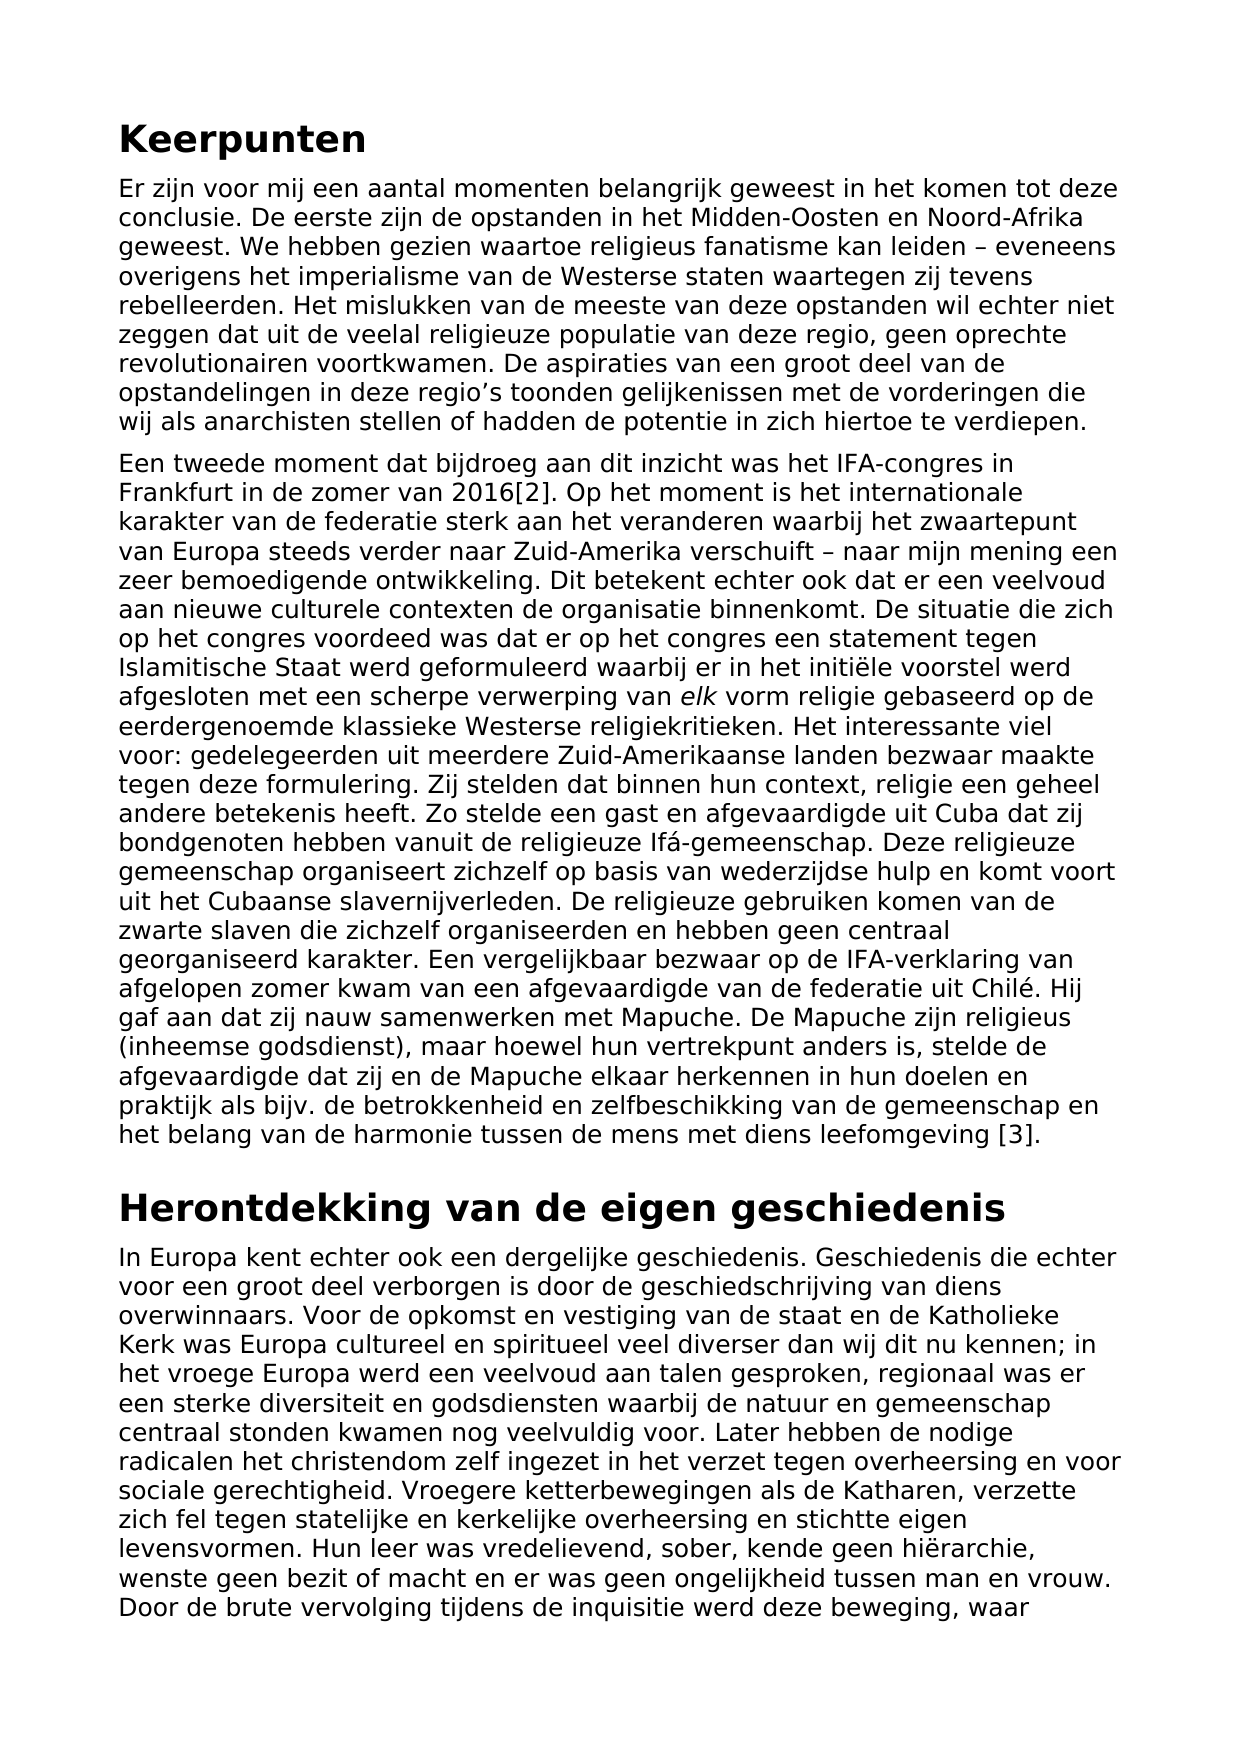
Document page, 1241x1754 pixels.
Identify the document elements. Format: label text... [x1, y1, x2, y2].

text Een tweede moment dat bijdroeg aan dit inzicht was het IFA-congres in Frankfurt in de zomer van 2016[2]. Op het moment is het internationale karakter van de federatie sterk aan het veranderen waarbij het zwaartepunt van Europa steeds verder naar Zuid-Amerika verschuift – naar mijn mening een zeer bemoedigende ontwikkeling. Dit betekent echter ook dat er een veelvoud aan nieuwe culturele contexten de organisatie binnenkomt. De situatie die zich op het congres voordeed was dat er op het congres een statement tegen Islamitische Staat werd geformuleerd waarbij er in het initiële voorstel werd afgesloten met een scherpe verwerping van elk vorm religie gebaseerd op de eerdergenoemde klassieke Westerse religiekritieken. Het interessante viel voor: gedelegeerden uit meerdere Zuid-Amerikaanse landen bezwaar maakte tegen deze formulering. Zij stelden dat binnen hun context, religie een geheel andere betekenis heeft. Zo stelde een gast en afgevaardigde uit Cuba dat zij bondgenoten hebben vanuit de religieuze Ifá-gemeenschap. Deze religieuze gemeenschap organiseert zichzelf op basis van wederzijdse hulp en komt voort uit het Cubaanse slavernijverleden. De religieuze gebruiken komen van de zwarte slaven die zichzelf organiseerden en hebben geen centraal georganiseerd karakter. Een vergelijkbaar bezwaar op de IFA-verklaring van afgelopen zomer kwam van een afgevaardigde van de federatie uit Chilé. Hij gaf aan dat zij nauw samenwerken met Mapuche. De Mapuche zijn religieus (inheemse godsdienst), maar hoewel hun vertrekpunt anders is, stelde de afgevaardigde dat zij en de Mapuche elkaar herkennen in hun doelen en praktijk als bijv. de betrokkenheid en zelfbeschikking van de gemeenschap en het belang van de harmonie tussen de mens met diens leefomgeving [3]. [118, 449, 1122, 1149]
text In Europa kent echter ook een dergelijke geschiedenis. Geschiedenis die echter voor een groot deel verborgen is door de geschiedschrijving van diens overwinnaars. Voor de opkomst en vestiging van de staat en de Katholieke Kerk was Europa cultureel en spiritueel veel diverser dan wij dit nu kennen; in het vroege Europa werd een veelvoud aan talen gesproken, regionaal was er een sterke diversiteit en godsdiensten waarbij de natuur en gemeenschap centraal stonden kwamen nog veelvuldig voor. Later hebben de nodige radicalen het christendom zelf ingezet in het verzet tegen overheersing en voor sociale gerechtigheid. Vroegere ketterbewegingen als de Katharen, verzette zich fel tegen statelijke en kerkelijke overheersing en stichtte eigen levensvormen. Hun leer was vredelievend, sober, kende geen hiërarchie, wenste geen bezit of macht en er was geen ongelijkheid tussen man en vrouw. Door de brute vervolging tijdens de inquisitie werd deze beweging, waar [118, 1243, 1122, 1622]
subtitle Herontdekking van de eigen geschiedenis [118, 1187, 1122, 1230]
text Er zijn voor mij een aantal momenten belangrijk geweest in het komen tot deze conclusie. De eerste zijn de opstanden in het Midden-Oosten en Noord-Afrika geweest. We hebben gezien waartoe religieus fanatisme kan leiden – eveneens overigens het imperialisme van de Westerse staten waartegen zij tevens rebelleerden. Het mislukken van de meeste van deze opstanden wil echter niet zeggen dat uit de veelal religieuze populatie van deze regio, geen oprechte revolutionairen voortkwamen. De aspiraties van een groot deel van de opstandelingen in deze regio’s toonden gelijkenissen met de vorderingen die wij als anarchisten stellen of hadden de potentie in zich hiertoe te verdiepen. [118, 174, 1122, 437]
subtitle Keerpunten [118, 118, 1122, 162]
